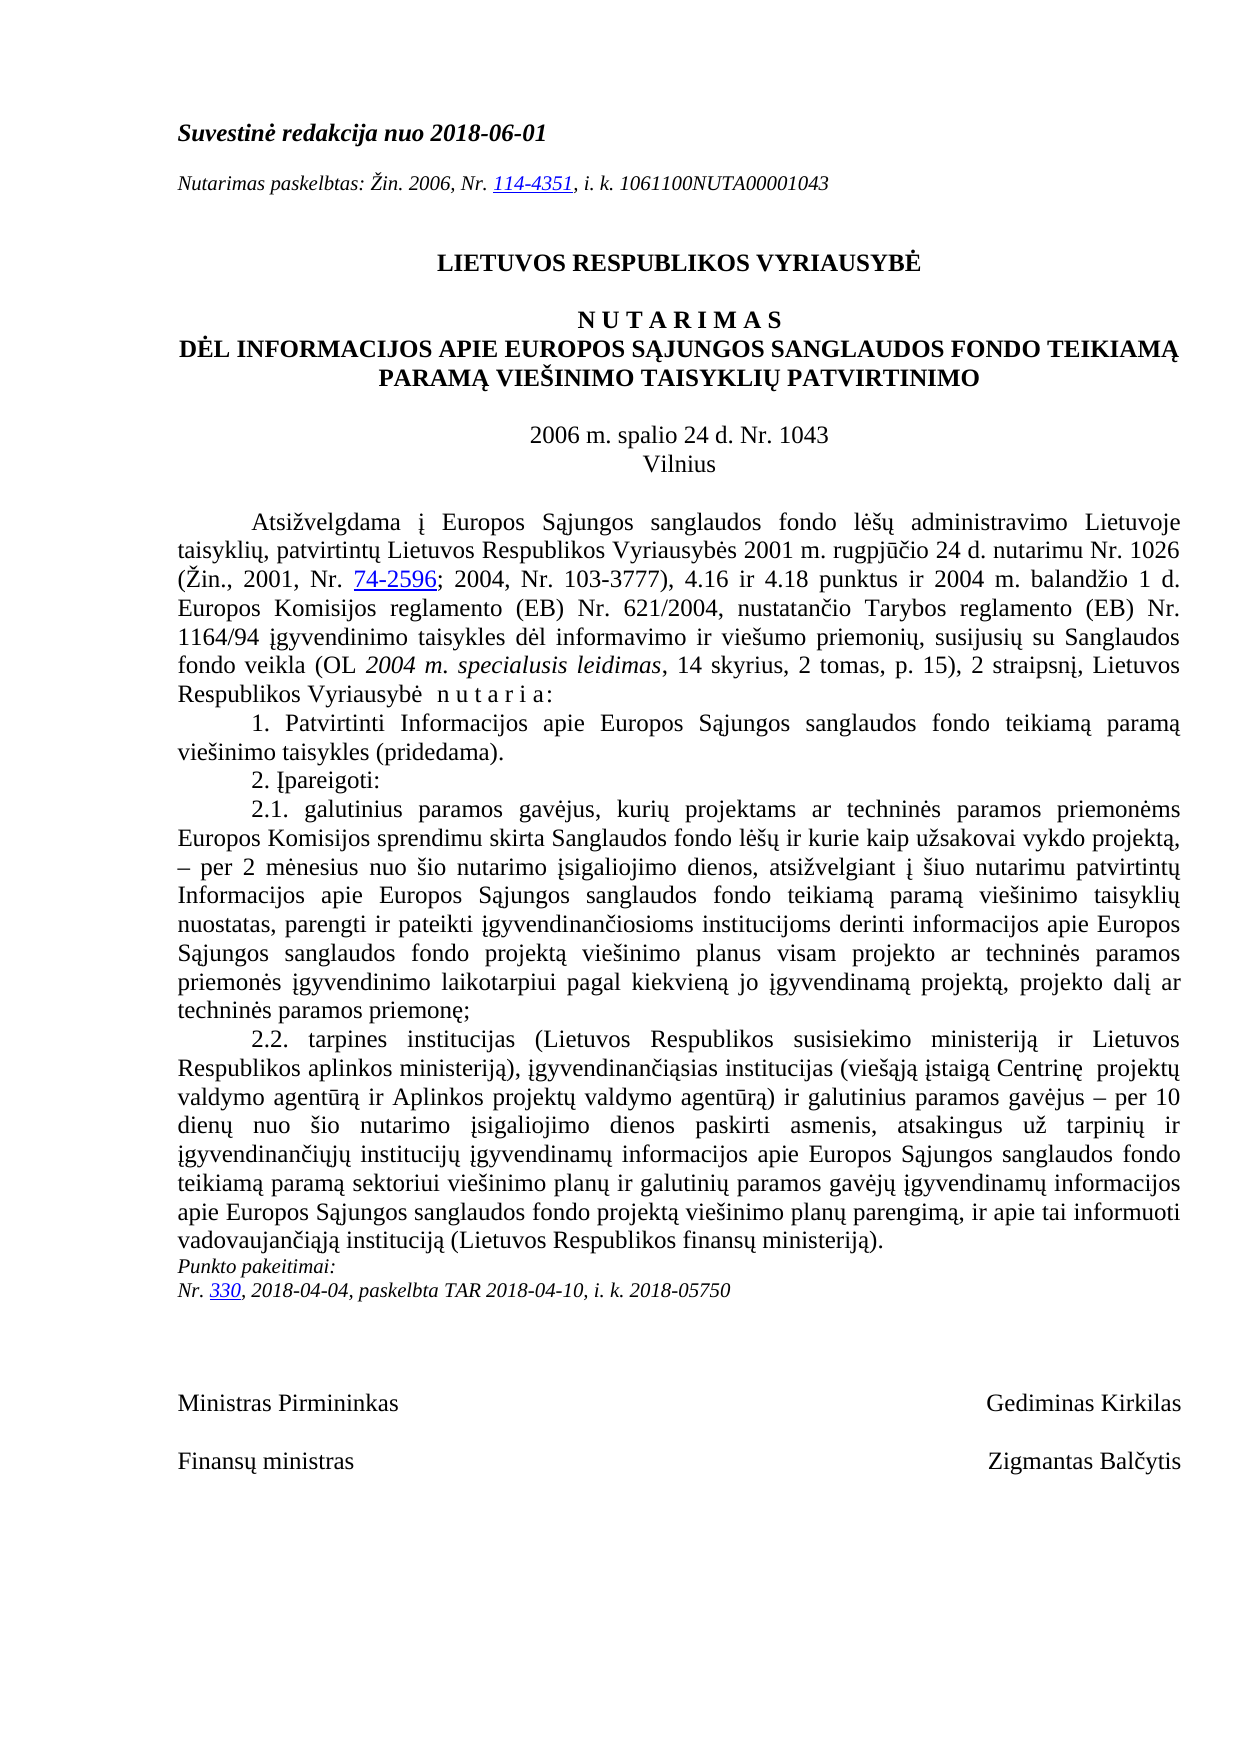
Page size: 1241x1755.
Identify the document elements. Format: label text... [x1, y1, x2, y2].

text LIETUVOS RESPUBLIKOS VYRIAUSYBĖ [177, 248, 1181, 277]
text 1. Patvirtinti Informacijos apie Europos Sąjungos sanglaudos fondo teikiamą paramą viešinimo taisykles (pridedama). [177, 708, 1181, 765]
text 2.1. galutinius paramos gavėjus, kurių projektams ar techninės paramos priemonėms Europos Komisijos sprendimu skirta Sanglaudos fondo lėšų ir kurie kaip užsakovai vykdo projektą, – per 2 mėnesius nuo šio nutarimo įsigaliojimo dienos, atsižvelgiant į šiuo nutarimu patvirtintų Informacijos apie Europos Sąjungos sanglaudos fondo teikiamą paramą viešinimo taisyklių nuostatas, parengti ir pateikti įgyvendinančiosioms institucijoms derinti informacijos apie Europos Sąjungos sanglaudos fondo projektą viešinimo planus visam projekto ar techninės paramos priemonės įgyvendinimo laikotarpiui pagal kiekvieną jo įgyvendinamą projektą, projekto dalį ar techninės paramos priemonę; [177, 794, 1181, 1024]
text Nr. 330, 2018-04-04, paskelbta TAR 2018-04-10, i. k. 2018-05750 [177, 1278, 1181, 1302]
text Nutarimas paskelbtas: Žin. 2006, Nr. 114-4351, i. k. 1061100NUTA00001043 [177, 171, 1181, 195]
text Atsižvelgdama į Europos Sąjungos sanglaudos fondo lėšų administravimo Lietuvoje taisyklių, patvirtintų Lietuvos Respublikos Vyriausybės 2001 m. rugpjūčio 24 d. nutarimu Nr. 1026 (Žin., 2001, Nr. 74-2596; 2004, Nr. 103-3777), 4.16 ir 4.18 punktus ir 2004 m. balandžio 1 d. Europos Komisijos reglamento (EB) Nr. 621/2004, nustatančio Tarybos reglamento (EB) Nr. 1164/94 įgyvendinimo taisykles dėl informavimo ir viešumo priemonių, susijusių su Sanglaudos fondo veikla (OL 2004 m. specialusis leidimas, 14 skyrius, 2 tomas, p. 15), 2 straipsnį, Lietuvos Respublikos Vyriausybė nutaria: [177, 507, 1181, 708]
text Finansų ministras Zigmantas Balčytis [177, 1446, 1181, 1475]
text Punkto pakeitimai: [177, 1254, 1181, 1278]
text 2.2. tarpines institucijas (Lietuvos Respublikos susisiekimo ministeriją ir Lietuvos Respublikos aplinkos ministeriją), įgyvendinančiąsias institucijas (viešąją įstaigą Centrinę projektų valdymo agentūrą ir Aplinkos projektų valdymo agentūrą) ir galutinius paramos gavėjus – per 10 dienų nuo šio nutarimo įsigaliojimo dienos paskirti asmenis, atsakingus už tarpinių ir įgyvendinančiųjų institucijų įgyvendinamų informacijos apie Europos Sąjungos sanglaudos fondo teikiamą paramą sektoriui viešinimo planų ir galutinių paramos gavėjų įgyvendinamų informacijos apie Europos Sąjungos sanglaudos fondo projektą viešinimo planų parengimą, ir apie tai informuoti vadovaujančiąją instituciją (Lietuvos Respublikos finansų ministeriją). [177, 1024, 1181, 1254]
text Ministras Pirmininkas Gediminas Kirkilas [177, 1388, 1181, 1417]
text 2. Įpareigoti: [177, 765, 1181, 794]
text N U T A R I M A S [177, 305, 1181, 334]
text Vilnius [177, 449, 1181, 478]
text DĖL INFORMACIJOS APIE EUROPOS SĄJUNGOS SANGLAUDOS FONDO TEIKIAMĄ PARAMĄ VIEŠINIMO TAISYKLIŲ PATVIRTINIMO [177, 334, 1181, 392]
text Suvestinė redakcija nuo 2018-06-01 [177, 118, 1181, 147]
text 2006 m. spalio 24 d. Nr. 1043 [177, 420, 1181, 449]
